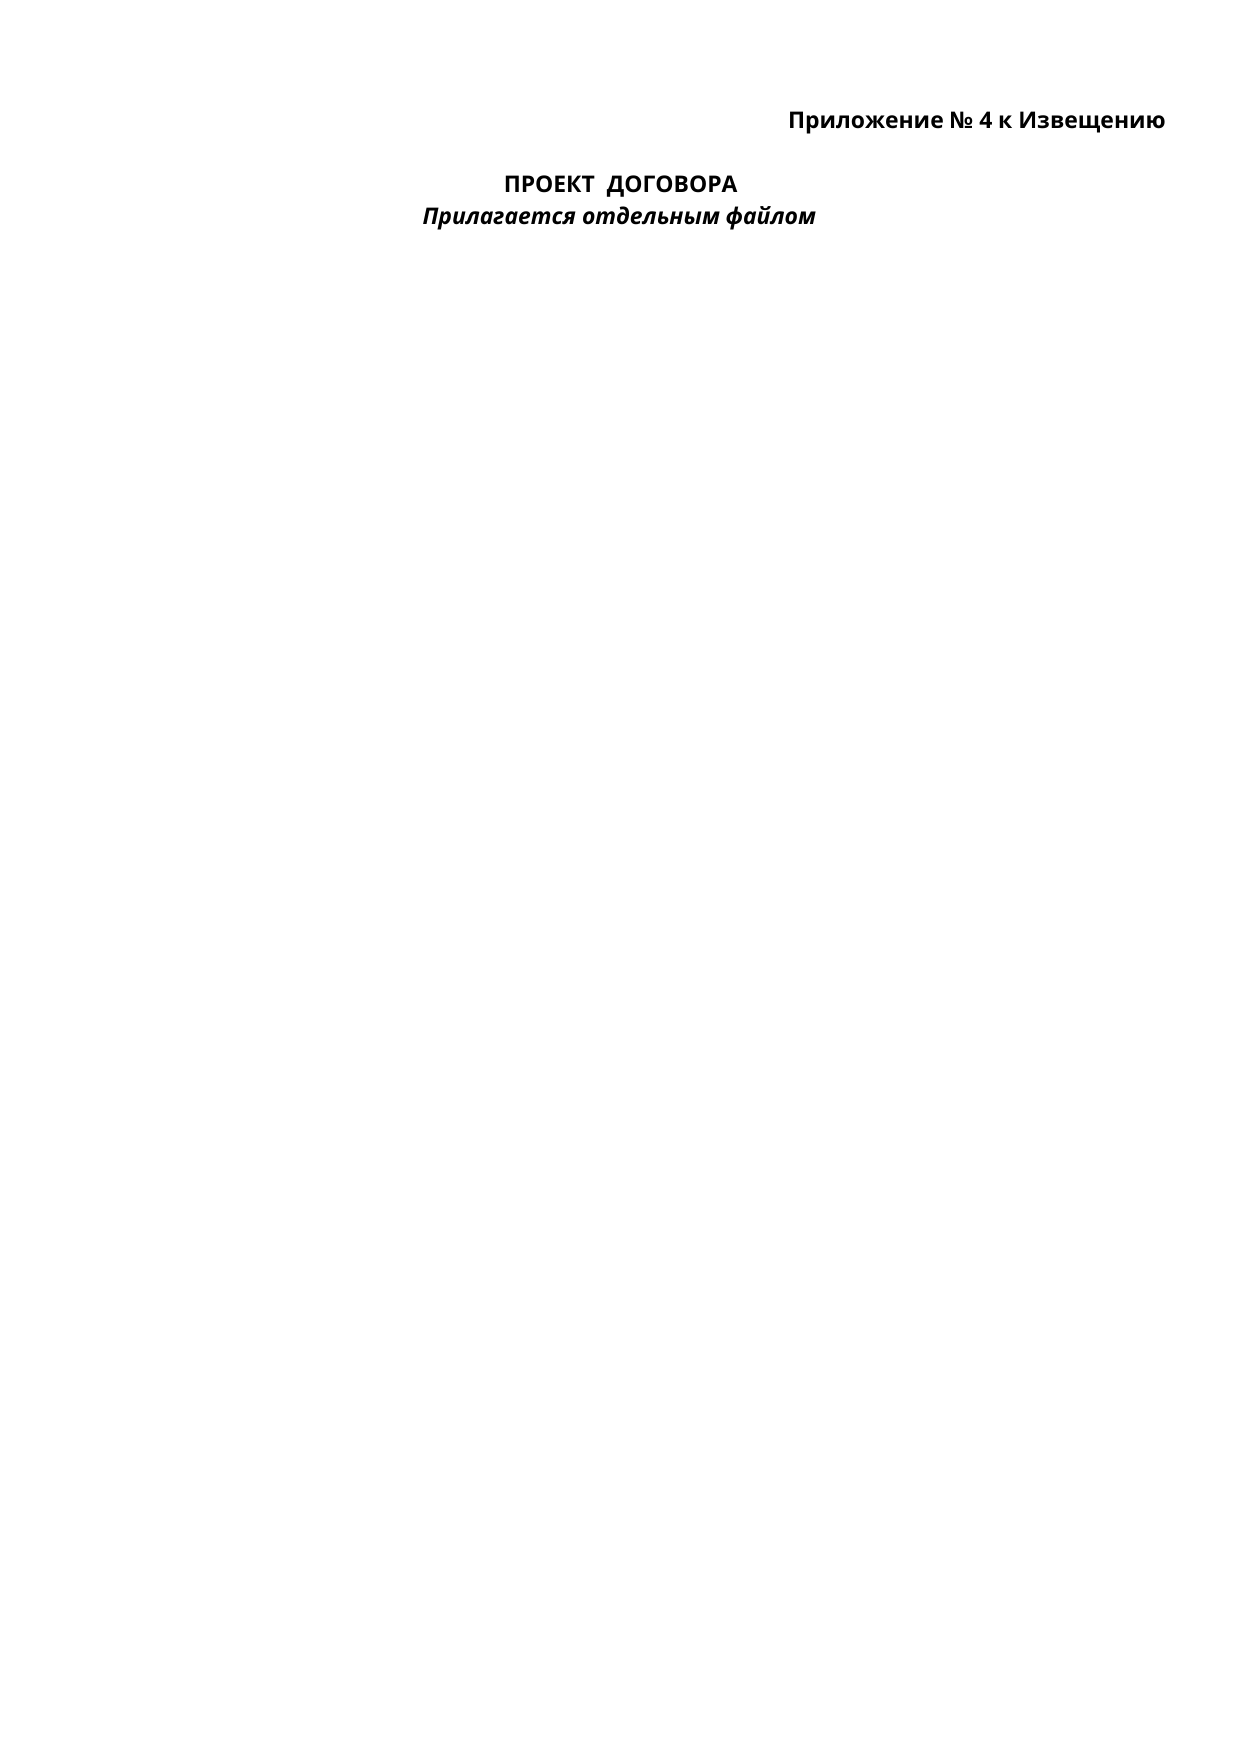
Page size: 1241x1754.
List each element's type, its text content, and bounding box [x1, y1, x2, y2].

text Приложение № 4 к Извещению [75, 104, 1166, 135]
text Прилагается отдельным файлом [75, 200, 1166, 231]
text ПРОЕКТ ДОГОВОРА [75, 168, 1166, 200]
